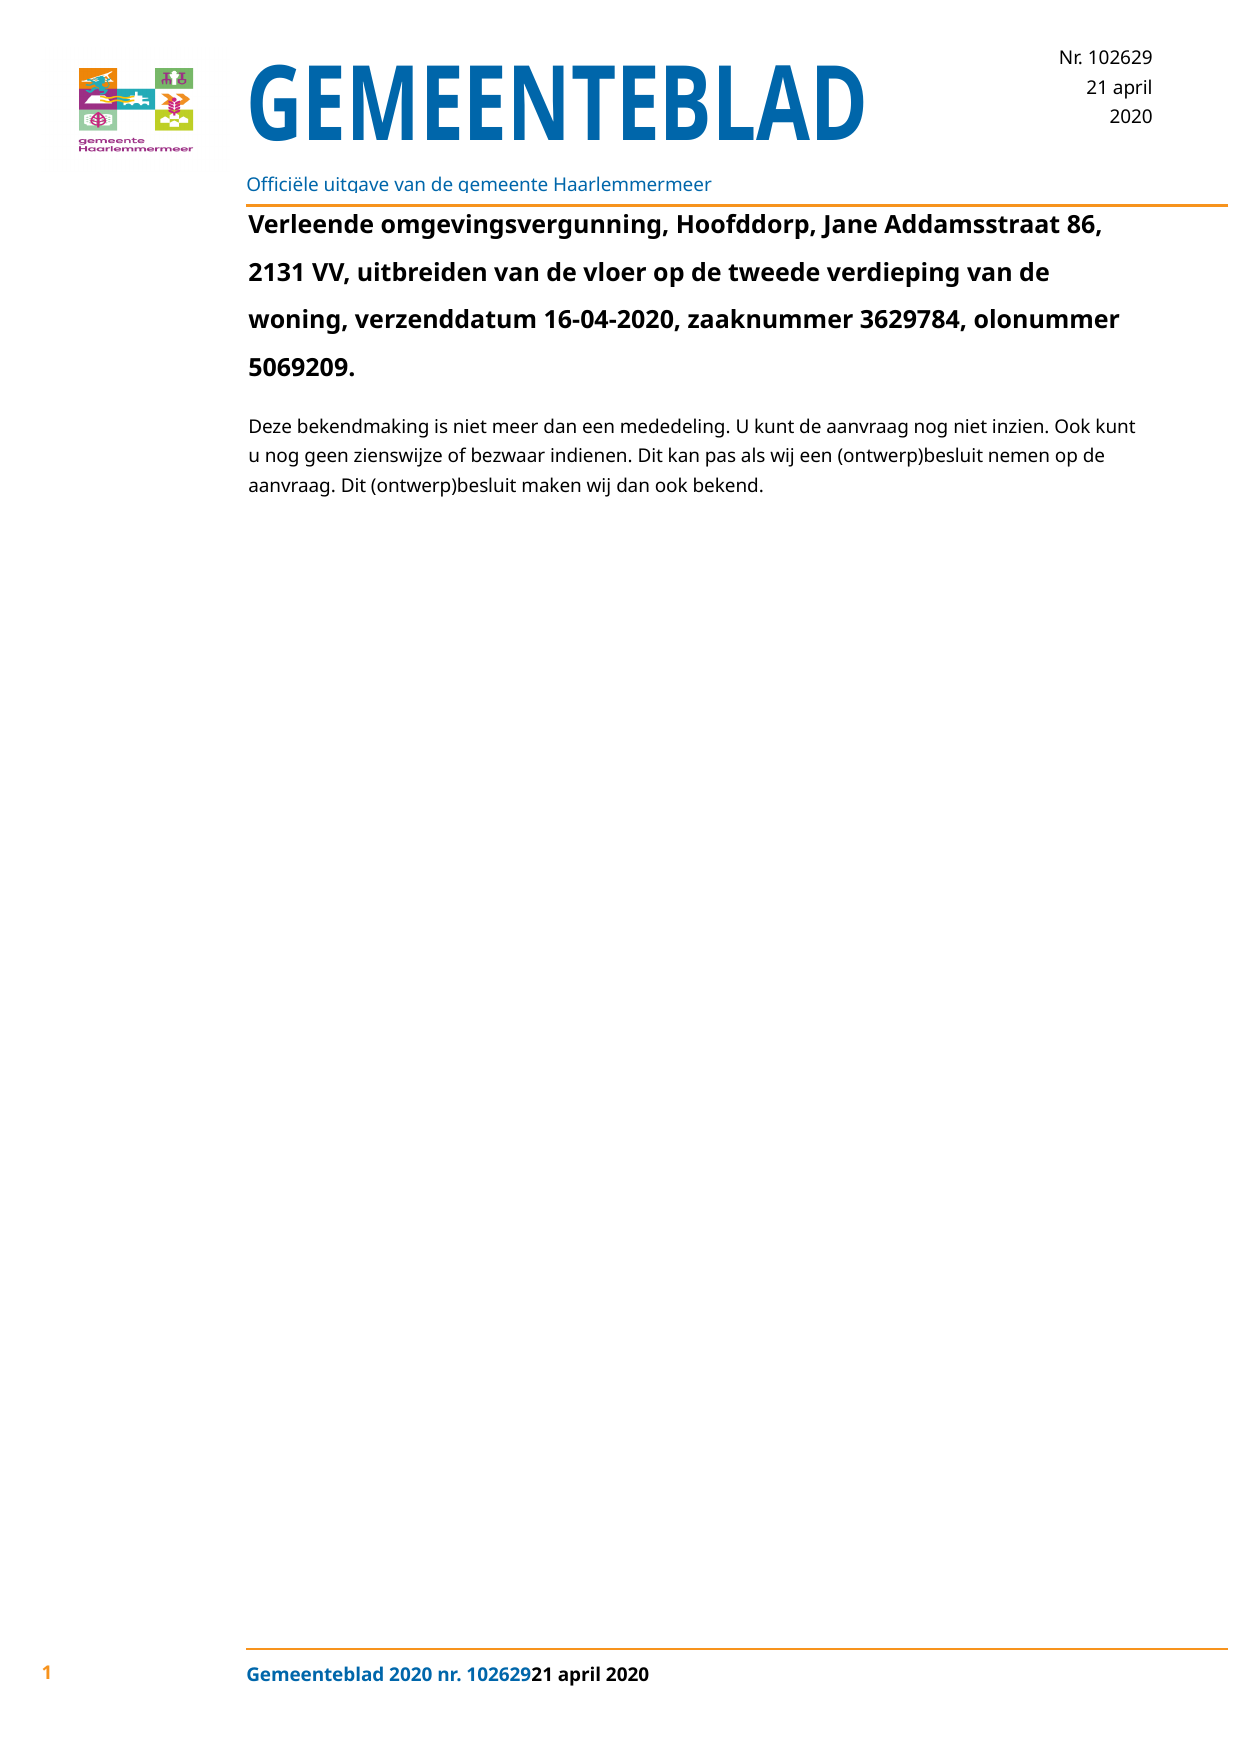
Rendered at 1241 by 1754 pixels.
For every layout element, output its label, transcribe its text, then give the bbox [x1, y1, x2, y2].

picture [41, 47, 231, 172]
text Deze bekendmaking is niet meer dan een mededeling. U kunt de aanvraag nog niet inzien. Ook kunt u nog geen zienswijze of bezwaar indienen. Dit kan pas als wij een (ontwerp)besluit nemen op de aanvraag. Dit (ontwerp)besluit maken wij dan ook bekend. [248, 413, 1152, 498]
text Verleende omgevingsvergunning, Hoofddorp, Jane Addamsstraat 86, 2131 VV, uitbreiden van de vloer op de tweede verdieping van de woning, verzenddatum 16-04-2020, zaaknummer 3629784, olonummer 5069209. [248, 207, 1152, 384]
